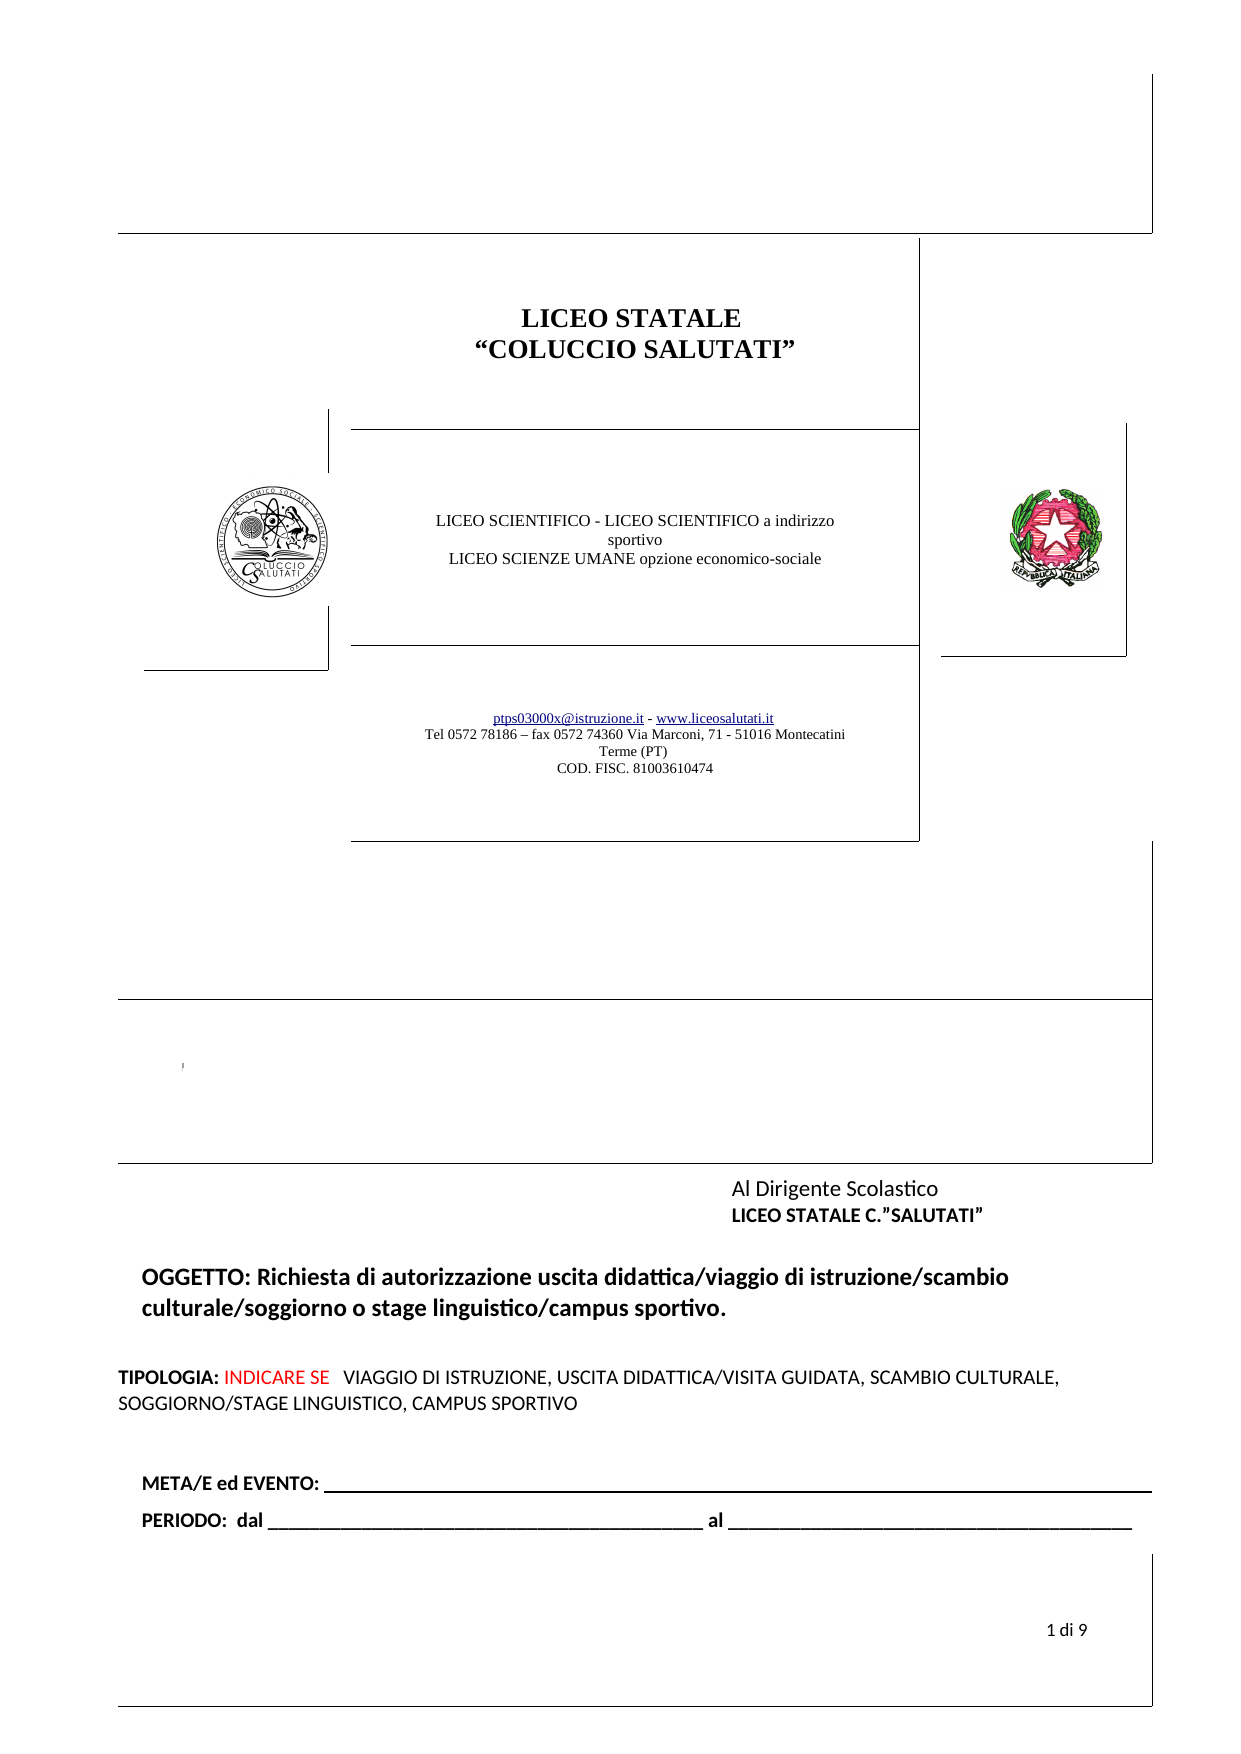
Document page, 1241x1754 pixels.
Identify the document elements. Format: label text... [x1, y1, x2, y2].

text Al Dirigente Scolastico [732, 1174, 1152, 1202]
text TIPOLOGIA: INDICARE SE VIAGGIO DI ISTRUZIONE, USCITA DIDATTICA/VISITA GUIDATA, SCAMBIO CULTURALE, SOGGIORNO/STAGE LINGUISTICO, CAMPUS SPORTIVO [118, 1364, 1152, 1415]
subtitle OGGETTO: Richiesta di autorizzazione uscita didattica/viaggio di istruzione/scambio culturale/soggiorno o stage linguistico/campus sportivo. [142, 1261, 1152, 1322]
text LICEO STATALE C.”SALUTATI” [732, 1203, 1152, 1227]
text META/E ed EVENTO: [142, 1470, 1152, 1495]
text PERIODO: dal __________________________________________ al _______________________________________ [142, 1507, 1152, 1532]
